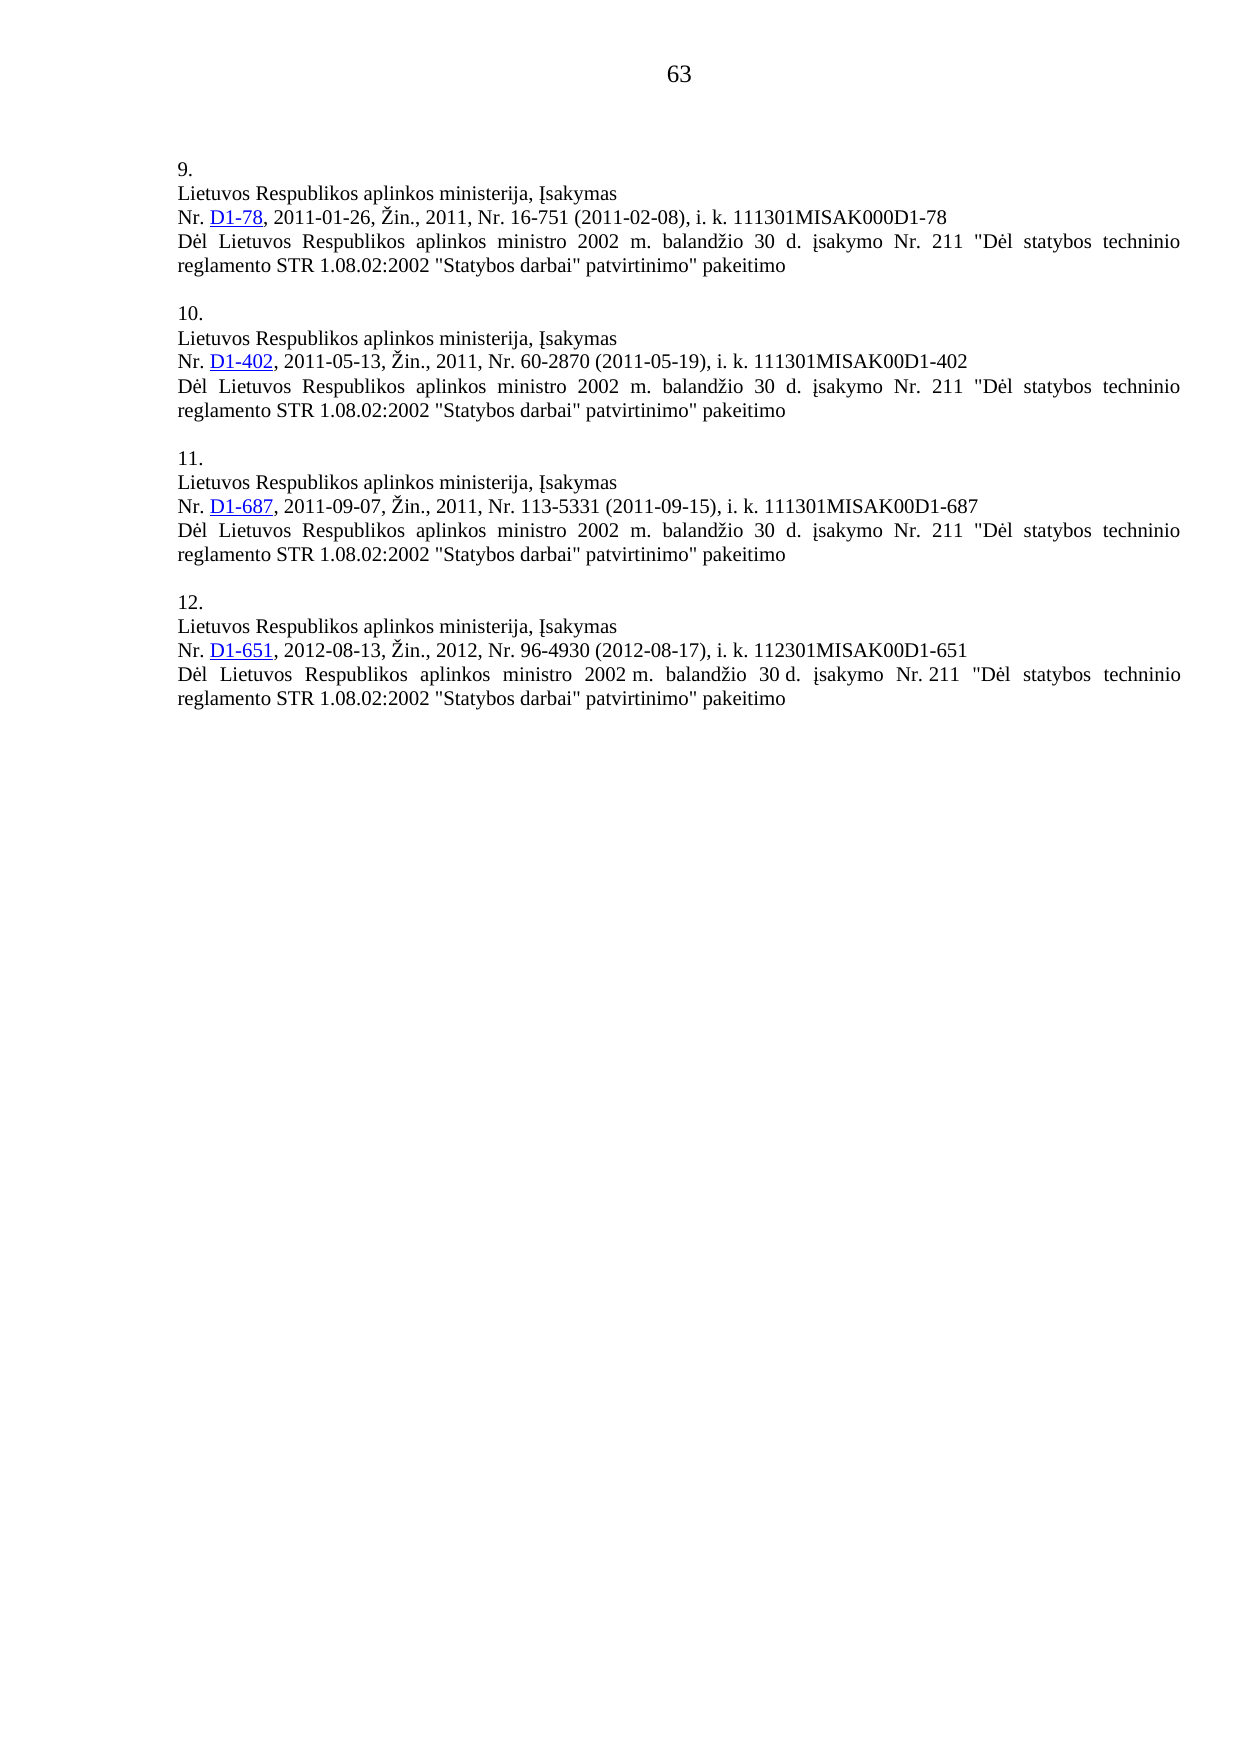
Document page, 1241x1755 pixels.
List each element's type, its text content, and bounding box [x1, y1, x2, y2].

text Lietuvos Respublikos aplinkos ministerija, Įsakymas [177, 325, 1181, 349]
text Lietuvos Respublikos aplinkos ministerija, Įsakymas [177, 181, 1181, 205]
text 11. [177, 446, 1181, 470]
text 10. [177, 301, 1181, 325]
text 9. [177, 157, 1181, 181]
text Dėl Lietuvos Respublikos aplinkos ministro 2002 m. balandžio 30 d. įsakymo Nr. 211 "Dėl statybos techninio reglamento STR 1.08.02:2002 "Statybos darbai" patvirtinimo" pakeitimo [177, 229, 1181, 277]
text Dėl Lietuvos Respublikos aplinkos ministro 2002 m. balandžio 30 d. įsakymo Nr. 211 "Dėl statybos techninio reglamento STR 1.08.02:2002 "Statybos darbai" patvirtinimo" pakeitimo [177, 373, 1181, 422]
text Lietuvos Respublikos aplinkos ministerija, Įsakymas [177, 614, 1181, 638]
text Lietuvos Respublikos aplinkos ministerija, Įsakymas [177, 470, 1181, 494]
text Nr. D1-687, 2011-09-07, Žin., 2011, Nr. 113-5331 (2011-09-15), i. k. 111301MISAK00D1-687 [177, 494, 1181, 518]
text Nr. D1-651, 2012-08-13, Žin., 2012, Nr. 96-4930 (2012-08-17), i. k. 112301MISAK00D1-651 [177, 638, 1181, 662]
text Dėl Lietuvos Respublikos aplinkos ministro 2002 m. balandžio 30 d. įsakymo Nr. 211 "Dėl statybos techninio reglamento STR 1.08.02:2002 "Statybos darbai" patvirtinimo" pakeitimo [177, 518, 1181, 566]
text 12. [177, 590, 1181, 614]
text Dėl Lietuvos Respublikos aplinkos ministro 2002 m. balandžio 30 d. įsakymo Nr. 211 "Dėl statybos techninio reglamento STR 1.08.02:2002 "Statybos darbai" patvirtinimo" pakeitimo [177, 662, 1181, 710]
text Nr. D1-402, 2011-05-13, Žin., 2011, Nr. 60-2870 (2011-05-19), i. k. 111301MISAK00D1-402 [177, 349, 1181, 373]
text Nr. D1-78, 2011-01-26, Žin., 2011, Nr. 16-751 (2011-02-08), i. k. 111301MISAK000D1-78 [177, 205, 1181, 229]
